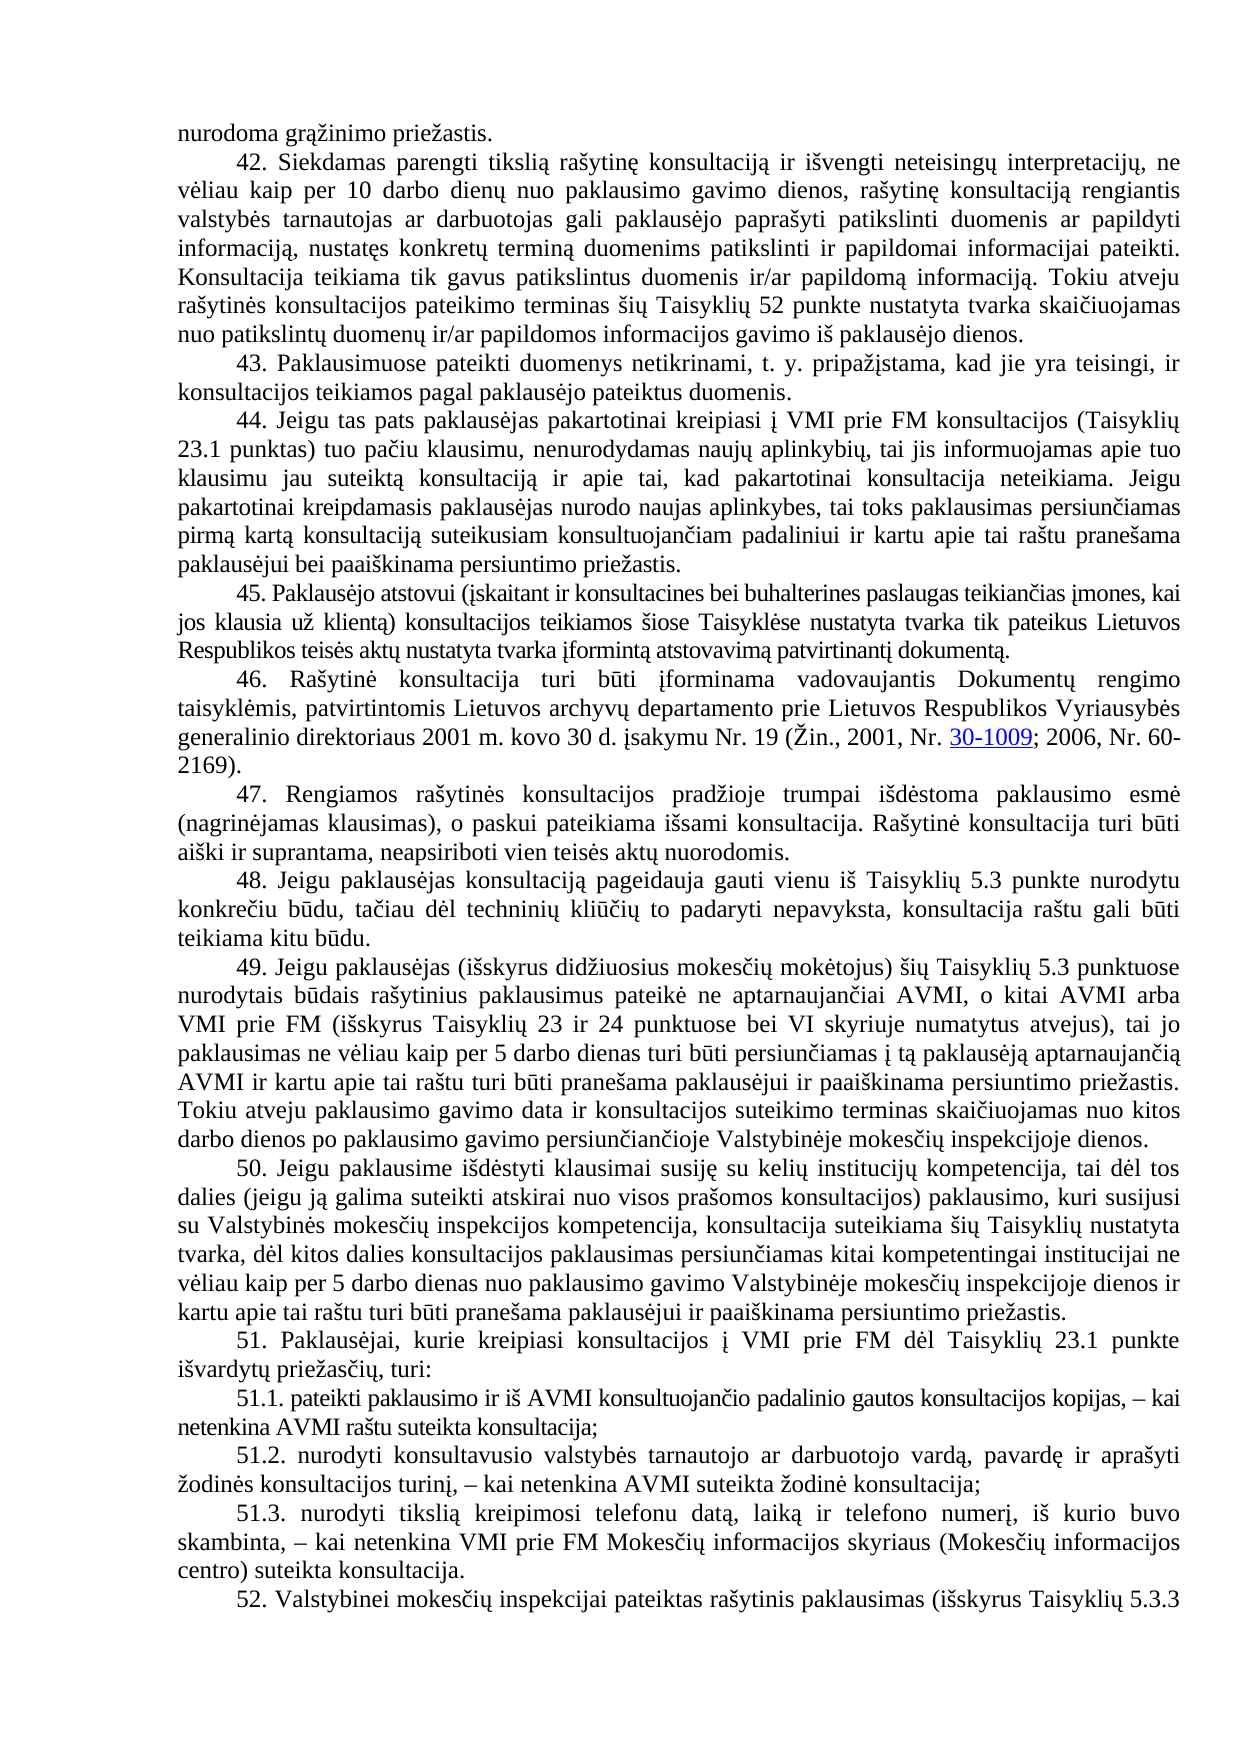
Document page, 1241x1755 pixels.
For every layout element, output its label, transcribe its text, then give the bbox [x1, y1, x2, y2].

text nurodoma grąžinimo priežastis. [177, 118, 1181, 147]
text 51.1. pateikti paklausimo ir iš AVMI konsultuojančio padalinio gautos konsultacijos kopijas, – kai netenkina AVMI raštu suteikta konsultacija; [177, 1383, 1181, 1441]
text 45. Paklausėjo atstovui (įskaitant ir konsultacines bei buhalterines paslaugas teikiančias įmones, kai jos klausia už klientą) konsultacijos teikiamos šiose Taisyklėse nustatyta tvarka tik pateikus Lietuvos Respublikos teisės aktų nustatyta tvarka įformintą atstovavimą patvirtinantį dokumentą. [177, 578, 1181, 664]
text 51.3. nurodyti tikslią kreipimosi telefonu datą, laiką ir telefono numerį, iš kurio buvo skambinta, – kai netenkina VMI prie FM Mokesčių informacijos skyriaus (Mokesčių informacijos centro) suteikta konsultacija. [177, 1498, 1181, 1584]
text 46. Rašytinė konsultacija turi būti įforminama vadovaujantis Dokumentų rengimo taisyklėmis, patvirtintomis Lietuvos archyvų departamento prie Lietuvos Respublikos Vyriausybės generalinio direktoriaus 2001 m. kovo 30 d. įsakymu Nr. 19 (Žin., 2001, Nr. 30-1009; 2006, Nr. 60-2169). [177, 664, 1181, 779]
text 51. Paklausėjai, kurie kreipiasi konsultacijos į VMI prie FM dėl Taisyklių 23.1 punkte išvardytų priežasčių, turi: [177, 1326, 1181, 1383]
text 48. Jeigu paklausėjas konsultaciją pageidauja gauti vienu iš Taisyklių 5.3 punkte nurodytu konkrečiu būdu, tačiau dėl techninių kliūčių to padaryti nepavyksta, konsultacija raštu gali būti teikiama kitu būdu. [177, 866, 1181, 952]
text 44. Jeigu tas pats paklausėjas pakartotinai kreipiasi į VMI prie FM konsultacijos (Taisyklių 23.1 punktas) tuo pačiu klausimu, nenurodydamas naujų aplinkybių, tai jis informuojamas apie tuo klausimu jau suteiktą konsultaciją ir apie tai, kad pakartotinai konsultacija neteikiama. Jeigu pakartotinai kreipdamasis paklausėjas nurodo naujas aplinkybes, tai toks paklausimas persiunčiamas pirmą kartą konsultaciją suteikusiam konsultuojančiam padaliniui ir kartu apie tai raštu pranešama paklausėjui bei paaiškinama persiuntimo priežastis. [177, 406, 1181, 578]
text 49. Jeigu paklausėjas (išskyrus didžiuosius mokesčių mokėtojus) šių Taisyklių 5.3 punktuose nurodytais būdais rašytinius paklausimus pateikė ne aptarnaujančiai AVMI, o kitai AVMI arba VMI prie FM (išskyrus Taisyklių 23 ir 24 punktuose bei VI skyriuje numatytus atvejus), tai jo paklausimas ne vėliau kaip per 5 darbo dienas turi būti persiunčiamas į tą paklausėją aptarnaujančią AVMI ir kartu apie tai raštu turi būti pranešama paklausėjui ir paaiškinama persiuntimo priežastis. Tokiu atveju paklausimo gavimo data ir konsultacijos suteikimo terminas skaičiuojamas nuo kitos darbo dienos po paklausimo gavimo persiunčiančioje Valstybinėje mokesčių inspekcijoje dienos. [177, 952, 1181, 1153]
text 52. Valstybinei mokesčių inspekcijai pateiktas rašytinis paklausimas (išskyrus Taisyklių 5.3.3 [177, 1584, 1181, 1613]
text 47. Rengiamos rašytinės konsultacijos pradžioje trumpai išdėstoma paklausimo esmė (nagrinėjamas klausimas), o paskui pateikiama išsami konsultacija. Rašytinė konsultacija turi būti aiški ir suprantama, neapsiriboti vien teisės aktų nuorodomis. [177, 779, 1181, 866]
text 50. Jeigu paklausime išdėstyti klausimai susiję su kelių institucijų kompetencija, tai dėl tos dalies (jeigu ją galima suteikti atskirai nuo visos prašomos konsultacijos) paklausimo, kuri susijusi su Valstybinės mokesčių inspekcijos kompetencija, konsultacija suteikiama šių Taisyklių nustatyta tvarka, dėl kitos dalies konsultacijos paklausimas persiunčiamas kitai kompetentingai institucijai ne vėliau kaip per 5 darbo dienas nuo paklausimo gavimo Valstybinėje mokesčių inspekcijoje dienos ir kartu apie tai raštu turi būti pranešama paklausėjui ir paaiškinama persiuntimo priežastis. [177, 1153, 1181, 1326]
text 43. Paklausimuose pateikti duomenys netikrinami, t. y. pripažįstama, kad jie yra teisingi, ir konsultacijos teikiamos pagal paklausėjo pateiktus duomenis. [177, 348, 1181, 406]
text 42. Siekdamas parengti tikslią rašytinę konsultaciją ir išvengti neteisingų interpretacijų, ne vėliau kaip per 10 darbo dienų nuo paklausimo gavimo dienos, rašytinę konsultaciją rengiantis valstybės tarnautojas ar darbuotojas gali paklausėjo paprašyti patikslinti duomenis ar papildyti informaciją, nustatęs konkretų terminą duomenims patikslinti ir papildomai informacijai pateikti. Konsultacija teikiama tik gavus patikslintus duomenis ir/ar papildomą informaciją. Tokiu atveju rašytinės konsultacijos pateikimo terminas šių Taisyklių 52 punkte nustatyta tvarka skaičiuojamas nuo patikslintų duomenų ir/ar papildomos informacijos gavimo iš paklausėjo dienos. [177, 147, 1181, 348]
text 51.2. nurodyti konsultavusio valstybės tarnautojo ar darbuotojo vardą, pavardę ir aprašyti žodinės konsultacijos turinį, – kai netenkina AVMI suteikta žodinė konsultacija; [177, 1441, 1181, 1498]
